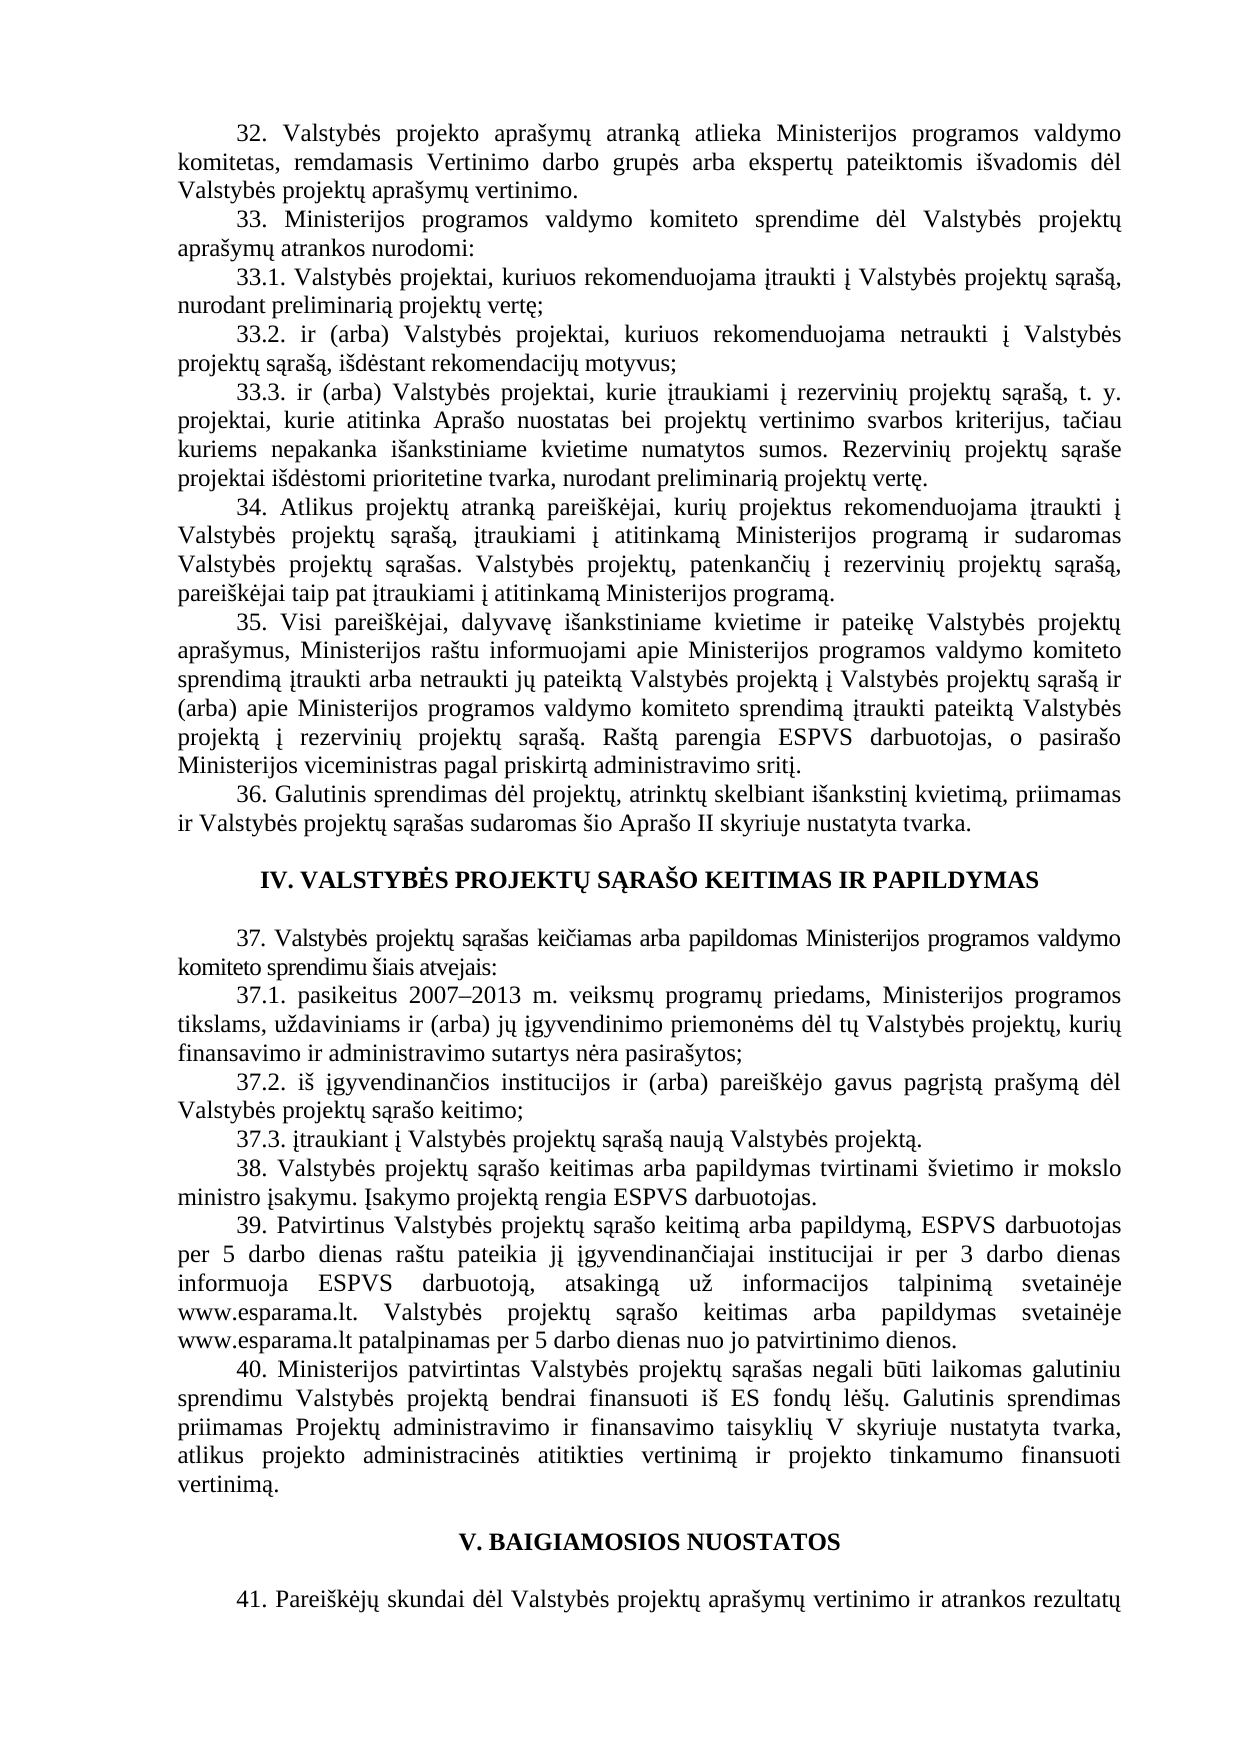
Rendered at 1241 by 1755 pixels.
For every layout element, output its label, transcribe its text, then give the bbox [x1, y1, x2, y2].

text 37. Valstybės projektų sąrašas keičiamas arba papildomas Ministerijos programos valdymo komiteto sprendimu šiais atvejais: [177, 923, 1122, 981]
text 33.1. Valstybės projektai, kuriuos rekomenduojama įtraukti į Valstybės projektų sąrašą, nurodant preliminarią projektų vertę; [177, 262, 1122, 319]
text 38. Valstybės projektų sąrašo keitimas arba papildymas tvirtinami švietimo ir mokslo ministro įsakymu. Įsakymo projektą rengia ESPVS darbuotojas. [177, 1153, 1122, 1211]
text 40. Ministerijos patvirtintas Valstybės projektų sąrašas negali būti laikomas galutiniu sprendimu Valstybės projektą bendrai finansuoti iš ES fondų lėšų. Galutinis sprendimas priimamas Projektų administravimo ir finansavimo taisyklių V skyriuje nustatyta tvarka, atlikus projekto administracinės atitikties vertinimą ir projekto tinkamumo finansuoti vertinimą. [177, 1354, 1122, 1498]
text IV. VALSTYBĖS PROJEKTŲ SĄRAŠO KEITIMAS ir PAPILDYMAS [177, 866, 1122, 894]
text 32. Valstybės projekto aprašymų atranką atlieka Ministerijos programos valdymo komitetas, remdamasis Vertinimo darbo grupės arba ekspertų pateiktomis išvadomis dėl Valstybės projektų aprašymų vertinimo. [177, 118, 1122, 204]
text 34. Atlikus projektų atranką pareiškėjai, kurių projektus rekomenduojama įtraukti į Valstybės projektų sąrašą, įtraukiami į atitinkamą Ministerijos programą ir sudaromas Valstybės projektų sąrašas. Valstybės projektų, patenkančių į rezervinių projektų sąrašą, pareiškėjai taip pat įtraukiami į atitinkamą Ministerijos programą. [177, 492, 1122, 607]
text 35. Visi pareiškėjai, dalyvavę išankstiniame kvietime ir pateikę Valstybės projektų aprašymus, Ministerijos raštu informuojami apie Ministerijos programos valdymo komiteto sprendimą įtraukti arba netraukti jų pateiktą Valstybės projektą į Valstybės projektų sąrašą ir (arba) apie Ministerijos programos valdymo komiteto sprendimą įtraukti pateiktą Valstybės projektą į rezervinių projektų sąrašą. Raštą parengia ESPVS darbuotojas, o pasirašo Ministerijos viceministras pagal priskirtą administravimo sritį. [177, 607, 1122, 779]
text 37.1. pasikeitus 2007–2013 m. veiksmų programų priedams, Ministerijos programos tikslams, uždaviniams ir (arba) jų įgyvendinimo priemonėms dėl tų Valstybės projektų, kurių finansavimo ir administravimo sutartys nėra pasirašytos; [177, 981, 1122, 1067]
text 33.3. ir (arba) Valstybės projektai, kurie įtraukiami į rezervinių projektų sąrašą, t. y. projektai, kurie atitinka Aprašo nuostatas bei projektų vertinimo svarbos kriterijus, tačiau kuriems nepakanka išankstiniame kvietime numatytos sumos. Rezervinių projektų sąraše projektai išdėstomi prioritetine tvarka, nurodant preliminarią projektų vertę. [177, 377, 1122, 492]
text 39. Patvirtinus Valstybės projektų sąrašo keitimą arba papildymą, ESPVS darbuotojas per 5 darbo dienas raštu pateikia jį įgyvendinančiajai institucijai ir per 3 darbo dienas informuoja ESPVS darbuotoją, atsakingą už informacijos talpinimą svetainėje www.esparama.lt. Valstybės projektų sąrašo keitimas arba papildymas svetainėje www.esparama.lt patalpinamas per 5 darbo dienas nuo jo patvirtinimo dienos. [177, 1211, 1122, 1354]
text 36. Galutinis sprendimas dėl projektų, atrinktų skelbiant išankstinį kvietimą, priimamas ir Valstybės projektų sąrašas sudaromas šio Aprašo II skyriuje nustatyta tvarka. [177, 779, 1122, 837]
text 37.3. įtraukiant į Valstybės projektų sąrašą naują Valstybės projektą. [177, 1124, 1122, 1153]
text 37.2. iš įgyvendinančios institucijos ir (arba) pareiškėjo gavus pagrįstą prašymą dėl Valstybės projektų sąrašo keitimo; [177, 1067, 1122, 1124]
text 33.2. ir (arba) Valstybės projektai, kuriuos rekomenduojama netraukti į Valstybės projektų sąrašą, išdėstant rekomendacijų motyvus; [177, 319, 1122, 377]
text 41. Pareiškėjų skundai dėl Valstybės projektų aprašymų vertinimo ir atrankos rezultatų [177, 1584, 1122, 1613]
text V. BAIGIAMOSIOS NUOSTATOS [177, 1527, 1122, 1556]
text 33. Ministerijos programos valdymo komiteto sprendime dėl Valstybės projektų aprašymų atrankos nurodomi: [177, 204, 1122, 262]
